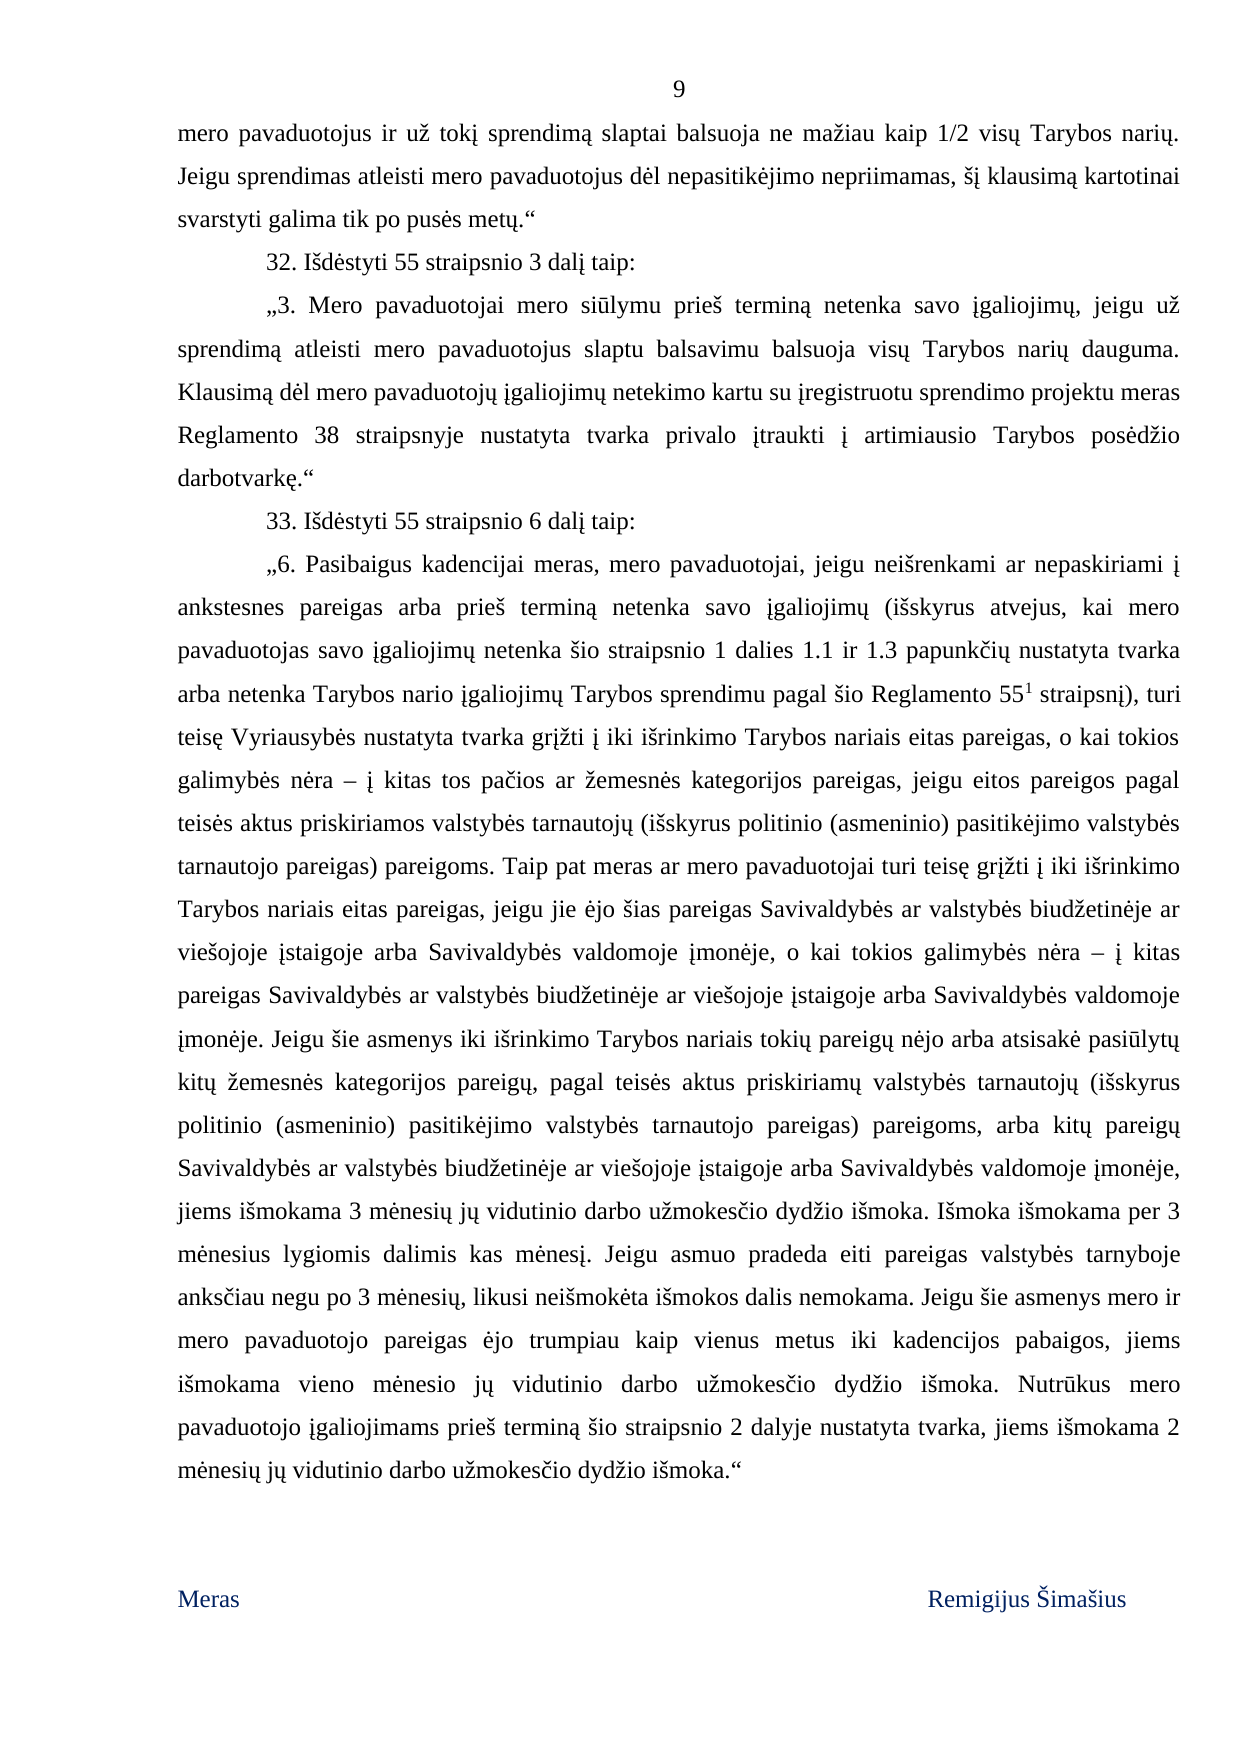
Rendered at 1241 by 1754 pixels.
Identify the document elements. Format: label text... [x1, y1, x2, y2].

text „3. Mero pavaduotojai mero siūlymu prieš terminą netenka savo įgaliojimų, jeigu už sprendimą atleisti mero pavaduotojus slaptu balsavimu balsuoja visų Tarybos narių dauguma. Klausimą dėl mero pavaduotojų įgaliojimų netekimo kartu su įregistruotu sprendimo projektu meras Reglamento 38 straipsnyje nustatyta tvarka privalo įtraukti į artimiausio Tarybos posėdžio darbotvarkę.“ [177, 291, 1181, 492]
text 32. Išdėstyti 55 straipsnio 3 dalį taip: [177, 247, 1181, 276]
text „6. Pasibaigus kadencijai meras, mero pavaduotojai, jeigu neišrenkami ar nepaskiriami į ankstesnes pareigas arba prieš terminą netenka savo įgaliojimų (išskyrus atvejus, kai mero pavaduotojas savo įgaliojimų netenka šio straipsnio 1 dalies 1.1 ir 1.3 papunkčių nustatyta tvarka arba netenka Tarybos nario įgaliojimų Tarybos sprendimu pagal šio Reglamento 551 straipsnį), turi teisę Vyriausybės nustatyta tvarka grįžti į iki išrinkimo Tarybos nariais eitas pareigas, o kai tokios galimybės nėra – į kitas tos pačios ar žemesnės kategorijos pareigas, jeigu eitos pareigos pagal teisės aktus priskiriamos valstybės tarnautojų (išskyrus politinio (asmeninio) pasitikėjimo valstybės tarnautojo pareigas) pareigoms. Taip pat meras ar mero pavaduotojai turi teisę grįžti į iki išrinkimo Tarybos nariais eitas pareigas, jeigu jie ėjo šias pareigas Savivaldybės ar valstybės biudžetinėje ar viešojoje įstaigoje arba Savivaldybės valdomoje įmonėje, o kai tokios galimybės nėra – į kitas pareigas Savivaldybės ar valstybės biudžetinėje ar viešojoje įstaigoje arba Savivaldybės valdomoje įmonėje. Jeigu šie asmenys iki išrinkimo Tarybos nariais tokių pareigų nėjo arba atsisakė pasiūlytų kitų žemesnės kategorijos pareigų, pagal teisės aktus priskiriamų valstybės tarnautojų (išskyrus politinio (asmeninio) pasitikėjimo valstybės tarnautojo pareigas) pareigoms, arba kitų pareigų Savivaldybės ar valstybės biudžetinėje ar viešojoje įstaigoje arba Savivaldybės valdomoje įmonėje, jiems išmokama 3 mėnesių jų vidutinio darbo užmokesčio dydžio išmoka. Išmoka išmokama per 3 mėnesius lygiomis dalimis kas mėnesį. Jeigu asmuo pradeda eiti pareigas valstybės tarnyboje anksčiau negu po 3 mėnesių, likusi neišmokėta išmokos dalis nemokama. Jeigu šie asmenys mero ir mero pavaduotojo pareigas ėjo trumpiau kaip vienus metus iki kadencijos pabaigos, jiems išmokama vieno mėnesio jų vidutinio darbo užmokesčio dydžio išmoka. Nutrūkus mero pavaduotojo įgaliojimams prieš terminą šio straipsnio 2 dalyje nustatyta tvarka, jiems išmokama 2 mėnesių jų vidutinio darbo užmokesčio dydžio išmoka.“ [177, 549, 1181, 1484]
text 33. Išdėstyti 55 straipsnio 6 dalį taip: [177, 506, 1181, 535]
text mero pavaduotojus ir už tokį sprendimą slaptai balsuoja ne mažiau kaip 1/2 visų Tarybos narių. Jeigu sprendimas atleisti mero pavaduotojus dėl nepasitikėjimo nepriimamas, šį klausimą kartotinai svarstyti galima tik po pusės metų.“ [177, 118, 1181, 233]
text Meras Remigijus Šimašius [177, 1584, 1181, 1613]
